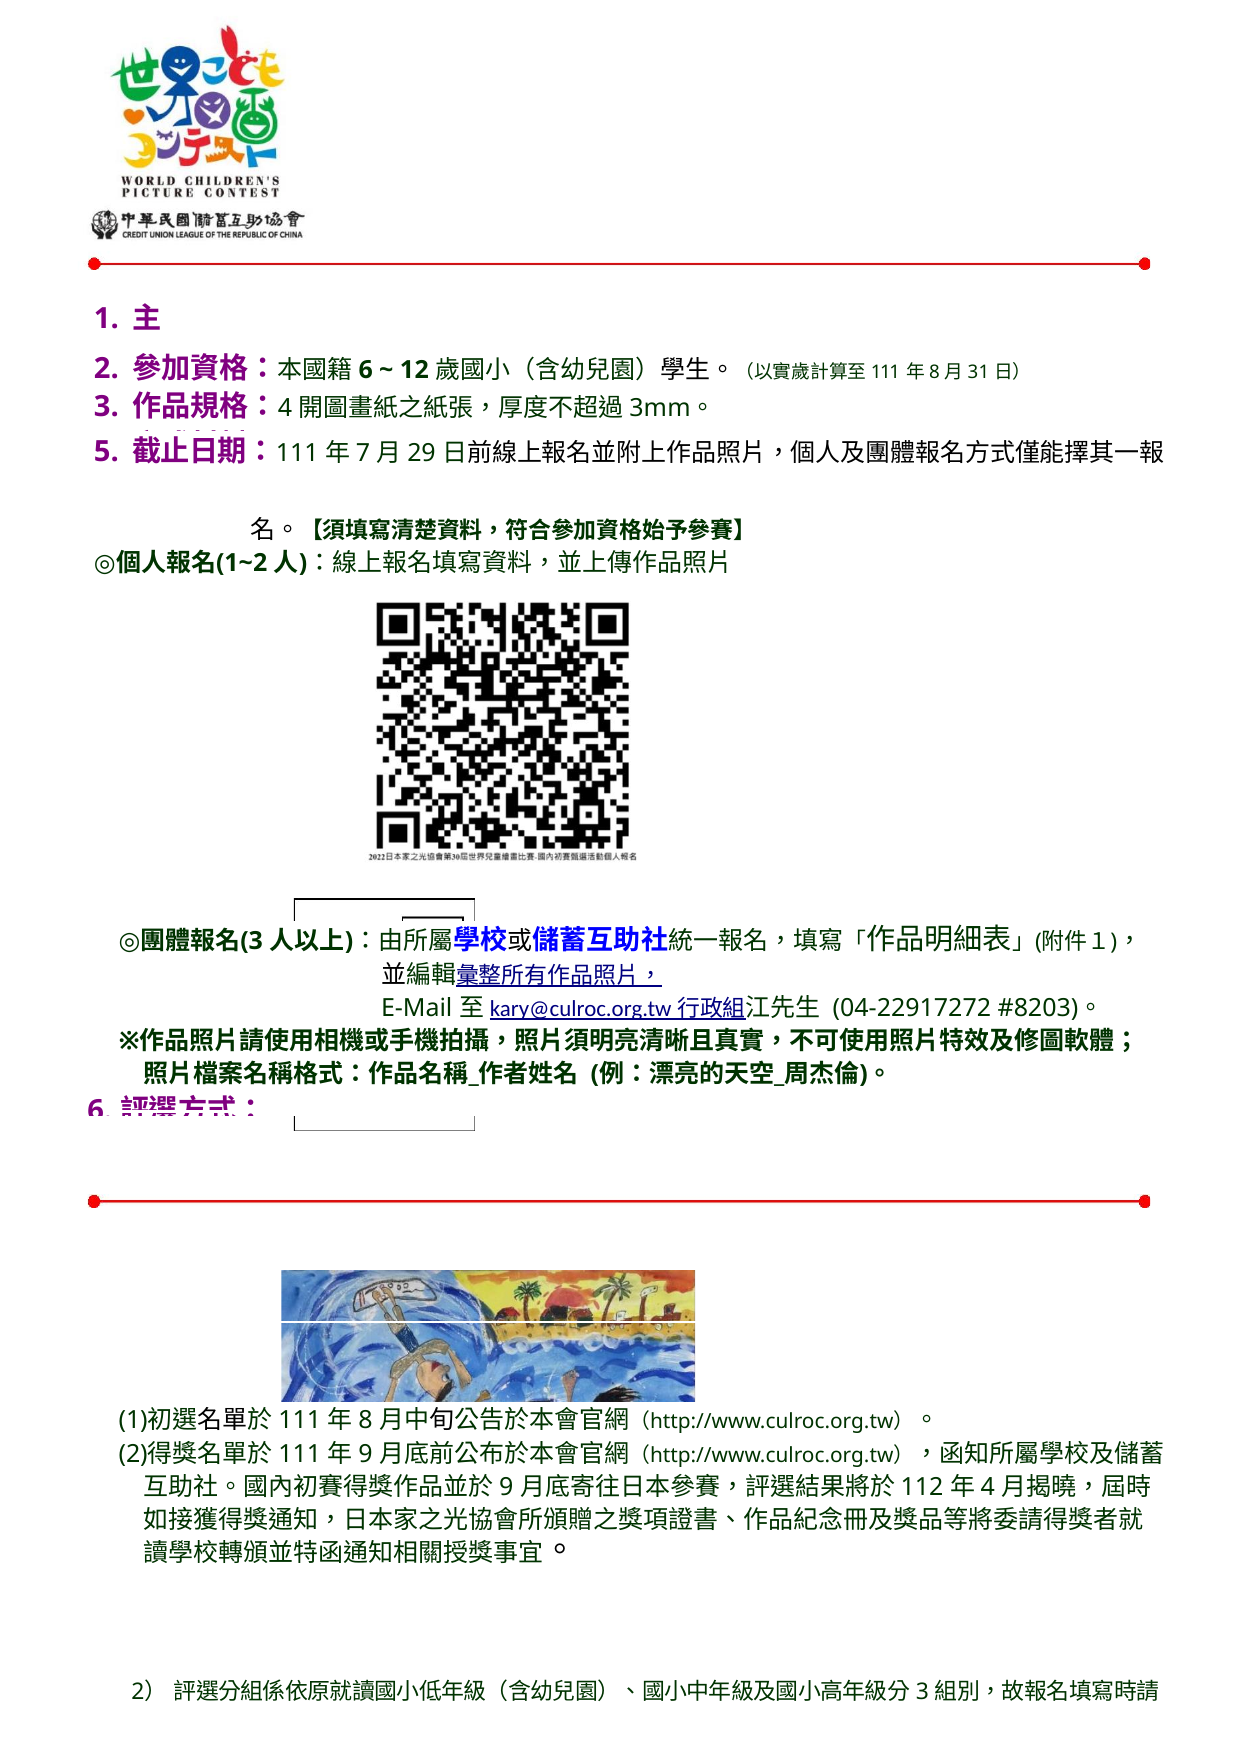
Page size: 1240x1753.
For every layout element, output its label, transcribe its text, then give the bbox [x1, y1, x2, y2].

text 2. 參加資格：本國籍 6 ~ 12 歲國小（含幼兒園）學生。（以實歲計算至 111 年 8 月 31 日） [94, 347, 1170, 386]
text ◎團體報名(3 人以上)：由所屬學校或儲蓄互助社統一報名，填寫「作品明細表」(附件１)， [118, 921, 1239, 957]
text E-Mail 至 kary@culroc.org.tw 行政組江先生 (04-22917272 #8203)。 [381, 990, 1239, 1023]
text (1)初選名單於 111 年 8 月中旬公告於本會官網（http://www.culroc.org.tw）。 [118, 1402, 1182, 1436]
text 5. 截止日期：111 年 7 月 29 日前線上報名並附上作品照片，個人及團體報名方式僅能擇其一報 [94, 431, 1212, 469]
text 名。【須填寫清楚資料，符合參加資格始予參賽】 [250, 512, 854, 545]
text (2)得獎名單於 111 年 9 月底前公布於本會官網（http://www.culroc.org.tw），函知所屬學校及儲蓄 [118, 1436, 1182, 1469]
text 2） 評選分組係依原就讀國小低年級（含幼兒園）、國小中年級及國小高年級分 3 組別，故報名填寫時請 [131, 1675, 1231, 1706]
text 照片檔案名稱格式：作品名稱_作者姓名 (例：漂亮的天空_周杰倫)。 [143, 1056, 1239, 1089]
text 並編輯彙整所有作品照片， [381, 957, 1239, 990]
text 如接獲得獎通知，日本家之光協會所頒贈之獎項證書、作品紀念冊及獎品等將委請得獎者就 [143, 1502, 1182, 1535]
text 互助社。國內初賽得獎作品並於 9 月底寄往日本參賽，評選結果將於 112 年 4 月揭曉，屆時 [143, 1469, 1182, 1502]
text 1. 主 [94, 298, 195, 337]
text 讀學校轉頒並特函通知相關授獎事宜。 [143, 1535, 1182, 1568]
text ※作品照片請使用相機或手機拍攝，照片須明亮清晰且真實，不可使用照片特效及修圖軟體； [118, 1023, 1239, 1056]
text ◎個人報名(1~2 人)：線上報名填寫資料，並上傳作品照片 [94, 545, 854, 578]
text 4. 方式材料：不限，必須由作者自己獨立創作。 [94, 425, 1170, 431]
text 3. 作品規格：4 開圖畫紙之紙張，厚度不超過 3mm。 [94, 386, 1170, 425]
text 6. 評選方式： [87, 1089, 1239, 1116]
